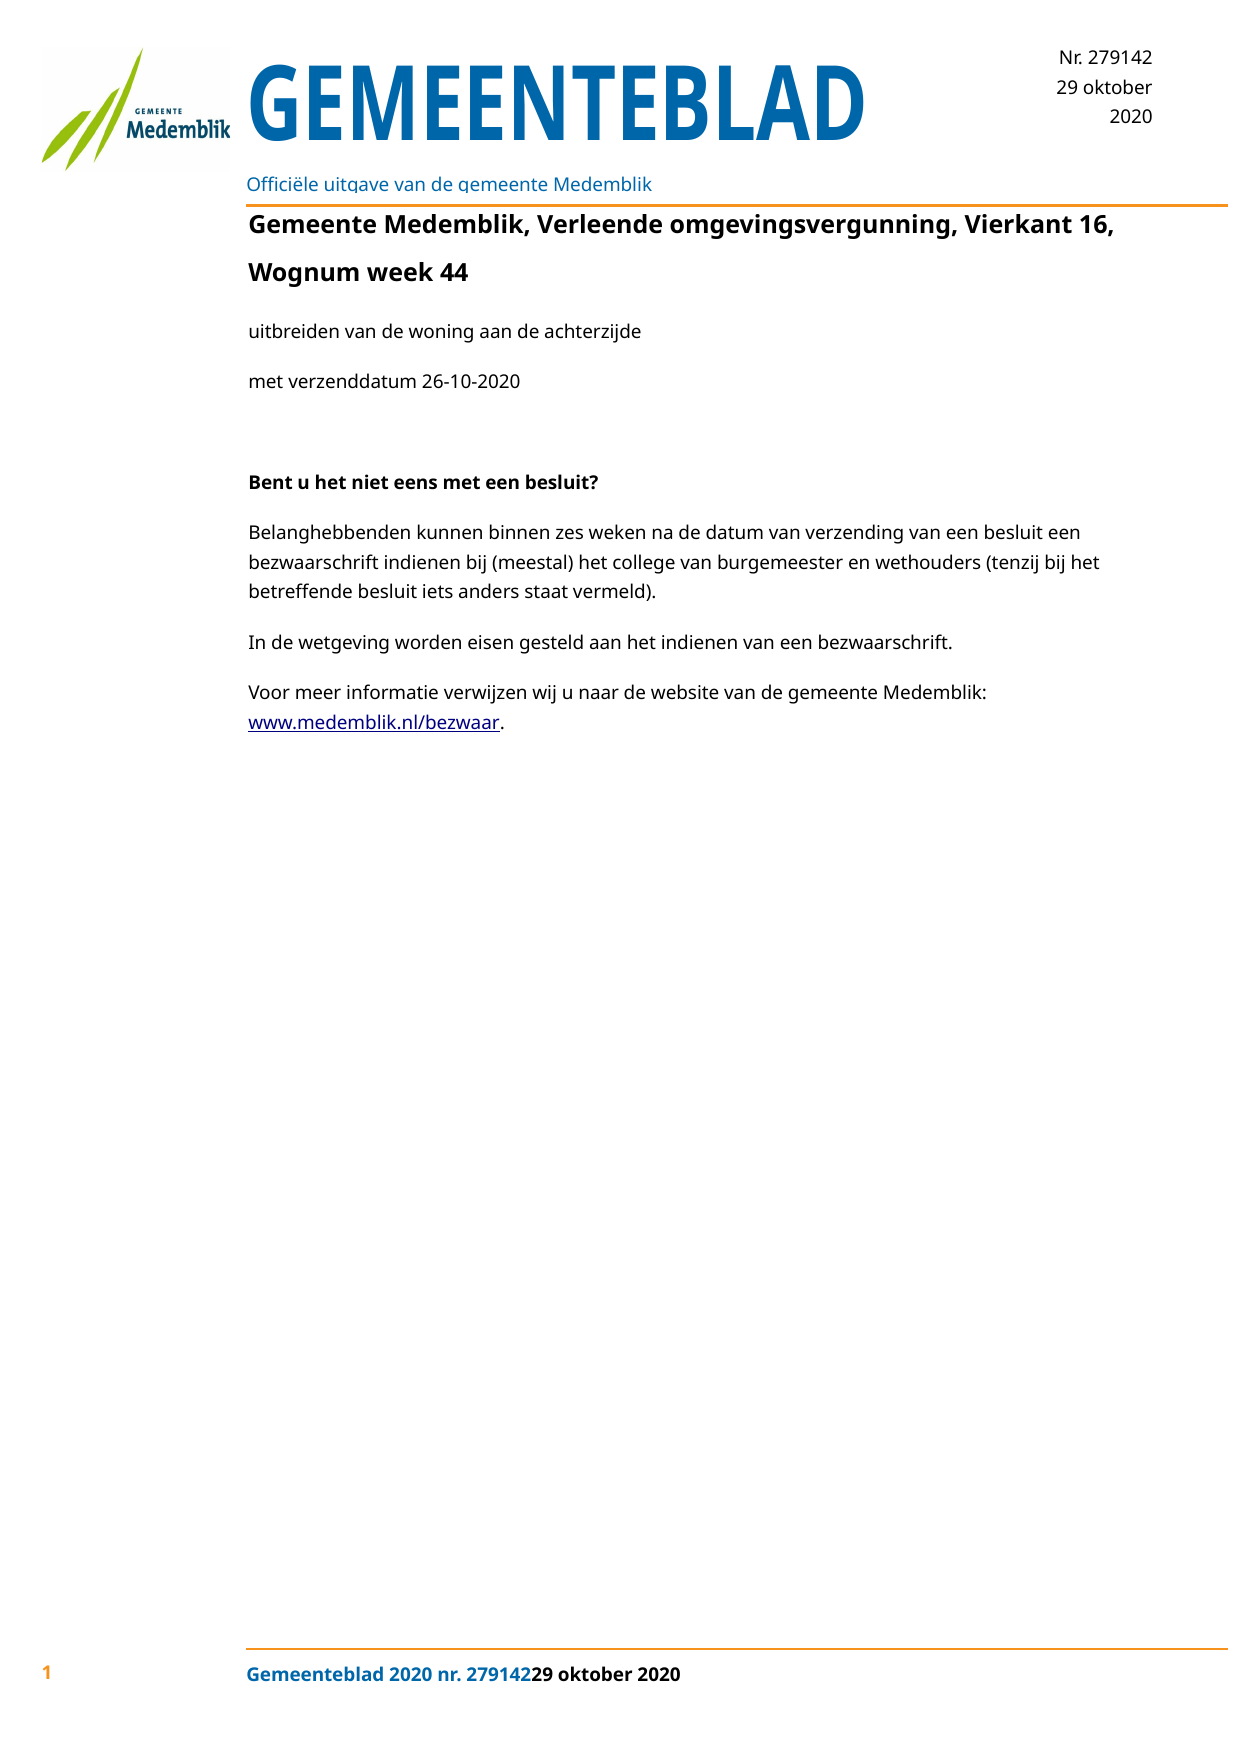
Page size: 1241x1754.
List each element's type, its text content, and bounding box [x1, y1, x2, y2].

text Belanghebbenden kunnen binnen zes weken na de datum van verzending van een besluit een bezwaarschrift indienen bij (meestal) het college van burgemeester en wethouders (tenzij bij het betreffende besluit iets anders staat vermeld). [248, 519, 1152, 604]
picture [41, 47, 231, 172]
text met verzenddatum 26-10-2020 [248, 368, 1152, 394]
text Bent u het niet eens met een besluit? [248, 469, 1152, 495]
text uitbreiden van de woning aan de achterzijde [248, 318, 1152, 344]
text Gemeente Medemblik, Verleende omgevingsvergunning, Vierkant 16, Wognum week 44 [248, 207, 1152, 288]
text Voor meer informatie verwijzen wij u naar de website van de gemeente Medemblik: www.medemblik.nl/bezwaar. [248, 679, 1152, 735]
text In de wetgeving worden eisen gesteld aan het indienen van een bezwaarschrift. [248, 629, 1152, 655]
